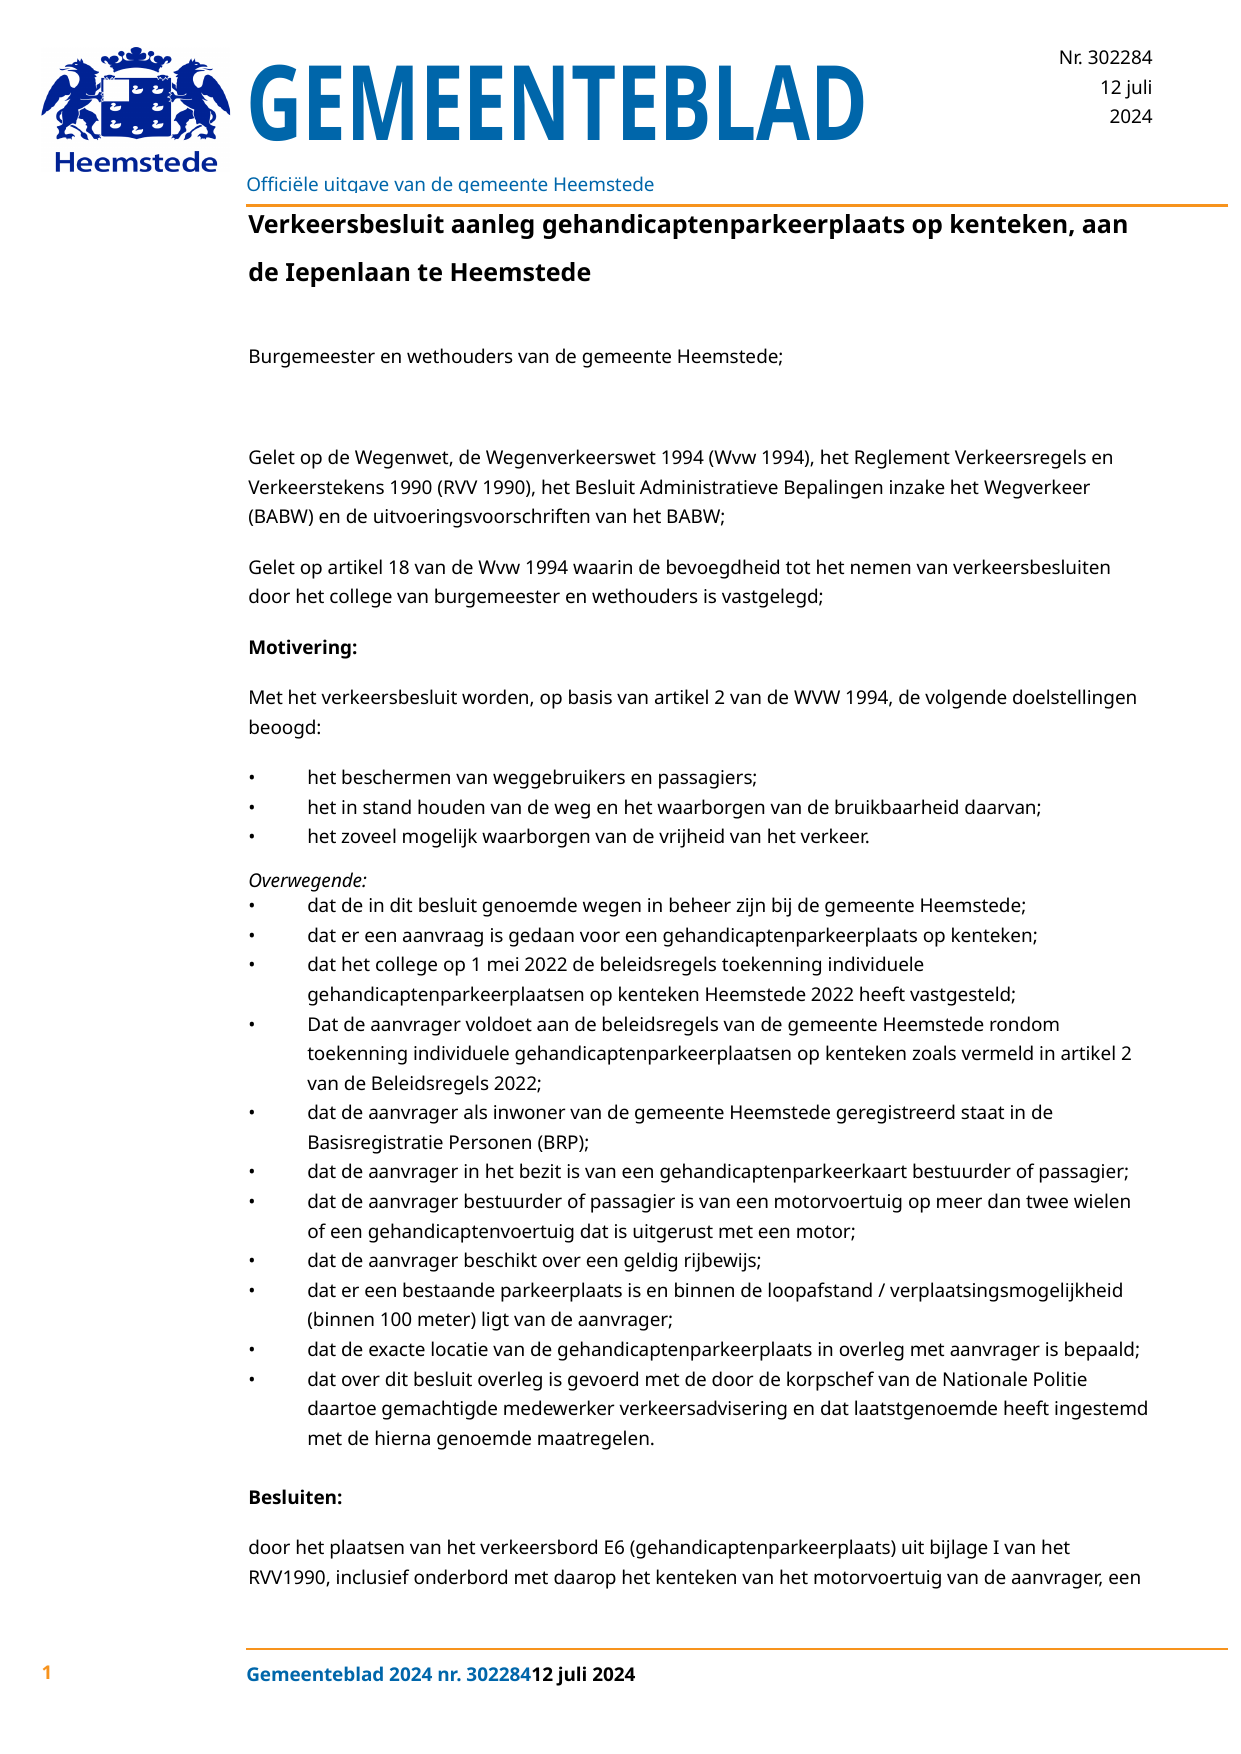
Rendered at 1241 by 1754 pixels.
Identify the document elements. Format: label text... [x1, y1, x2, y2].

list dat over dit besluit overleg is gevoerd met de door de korpschef van de Nationale Politie daartoe gemachtigde medewerker verkeersadvisering en dat laatstgenoemde heeft ingestemd met de hierna genoemde maatregelen. [248, 1366, 1152, 1451]
text door het plaatsen van het verkeersbord E6 (gehandicaptenparkeerplaats) uit bijlage I van het RVV1990, inclusief onderbord met daarop het kenteken van het motorvoertuig van de aanvrager, een [248, 1534, 1152, 1590]
list dat de aanvrager bestuurder of passagier is van een motorvoertuig op meer dan twee wielen of een gehandicaptenvoertuig dat is uitgerust met een motor; [248, 1188, 1152, 1244]
text Verkeersbesluit aanleg gehandicaptenparkeerplaats op kenteken, aan de Iepenlaan te Heemstede [248, 207, 1152, 288]
list dat de exacte locatie van de gehandicaptenparkeerplaats in overleg met aanvrager is bepaald; [248, 1336, 1152, 1362]
text Motivering: [248, 634, 1152, 660]
list het zoveel mogelijk waarborgen van de vrijheid van het verkeer. [248, 824, 1152, 849]
list Dat de aanvrager voldoet aan de beleidsregels van de gemeente Heemstede rondom toekenning individuele gehandicaptenparkeerplaatsen op kenteken zoals vermeld in artikel 2 van de Beleidsregels 2022; [248, 1011, 1152, 1096]
list dat het college op 1 mei 2022 de beleidsregels toekenning individuele gehandicaptenparkeerplaatsen op kenteken Heemstede 2022 heeft vastgesteld; [248, 952, 1152, 1007]
list dat de in dit besluit genoemde wegen in beheer zijn bij de gemeente Heemstede; [248, 892, 1152, 918]
picture [41, 47, 231, 172]
text Besluiten: [248, 1484, 1152, 1510]
text Gelet op de Wegenwet, de Wegenverkeerswet 1994 (Wvw 1994), het Reglement Verkeersregels en Verkeerstekens 1990 (RVV 1990), het Besluit Administratieve Bepalingen inzake het Wegverkeer (BABW) en de uitvoeringsvoorschriften van het BABW; [248, 444, 1152, 529]
list dat er een bestaande parkeerplaats is en binnen de loopafstand / verplaatsingsmogelijkheid (binnen 100 meter) ligt van de aanvrager; [248, 1277, 1152, 1332]
list het in stand houden van de weg en het waarborgen van de bruikbaarheid daarvan; [248, 794, 1152, 820]
text Met het verkeersbesluit worden, op basis van artikel 2 van de WVW 1994, de volgende doelstellingen beoogd: [248, 684, 1152, 740]
list dat er een aanvraag is gedaan voor een gehandicaptenparkeerplaats op kenteken; [248, 922, 1152, 948]
list het beschermen van weggebruikers en passagiers; [248, 764, 1152, 790]
list dat de aanvrager als inwoner van de gemeente Heemstede geregistreerd staat in de Basisregistratie Personen (BRP); [248, 1099, 1152, 1155]
list dat de aanvrager beschikt over een geldig rijbewijs; [248, 1247, 1152, 1273]
list dat de aanvrager in het bezit is van een gehandicaptenparkeerkaart bestuurder of passagier; [248, 1159, 1152, 1184]
text Overwegende: [248, 867, 1152, 892]
text Gelet op artikel 18 van de Wvw 1994 waarin de bevoegdheid tot het nemen van verkeersbesluiten door het college van burgemeester en wethouders is vastgelegd; [248, 554, 1152, 609]
text Burgemeester en wethouders van de gemeente Heemstede; [248, 344, 1152, 369]
